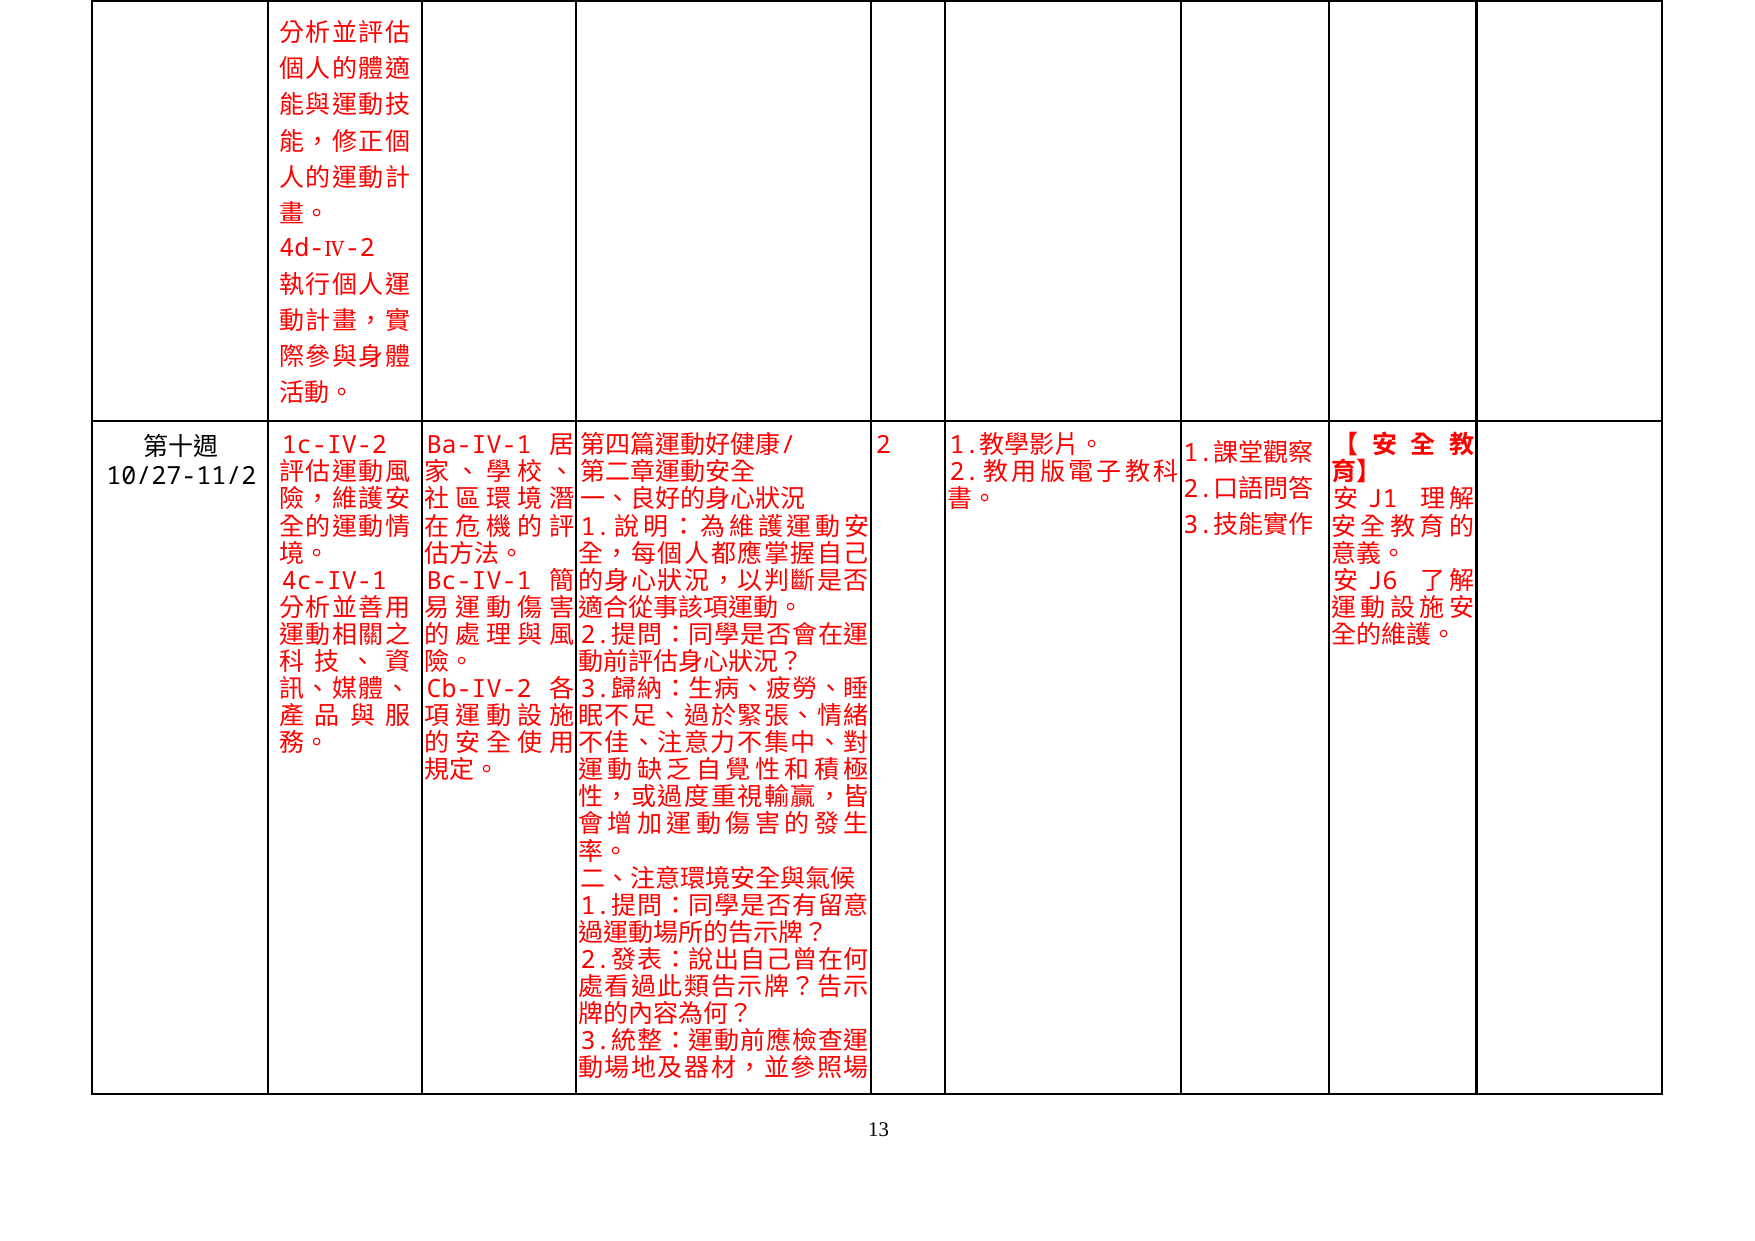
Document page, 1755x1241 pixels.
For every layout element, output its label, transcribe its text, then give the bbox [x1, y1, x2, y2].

table_cell 第四篇運動好健康/ 第二章運動安全 一、良好的身心狀況 1.說明：為維護運動安全，每個人都應掌握自己的身心狀況，以判斷是否適合從事該項運動。 2.提問：同學是否會在運動前評估身心狀況？ 3.歸納：生病、疲勞、睡眠不足、過於緊張、情緒不佳、注意力不集中、對運動缺乏自覺性和積極性，或過度重視輸贏，皆會增加運動傷害的發生率。 二、注意環境安全與氣候 1.提問：同學是否有留意過運動場所的告示牌？ 2.發表：說出自己曾在何處看過此類告示牌？告示牌的內容為何？ 3.統整：運動前應檢查運動場地及器材，並參照場 [577, 422, 870, 1092]
table_cell 第十週 10/27-11/2 [93, 422, 267, 1092]
table_cell 1.教學影片。 2.教用版電子教科書。 [946, 422, 1180, 1092]
table_cell 【安全教育】 安J1 理解安全教育的意義。 安J6 了解運動設施安全的維護。 [1330, 422, 1475, 1092]
table_cell [872, 2, 944, 419]
table_cell [1478, 2, 1661, 419]
table_cell [1478, 422, 1661, 1092]
table_cell 2 [872, 422, 944, 1092]
table_cell 分析並評估個人的體適能與運動技能，修正個人的運動計畫。 4d-Ⅳ-2 執行個人運動計畫，實際參與身體活動。 [269, 2, 421, 419]
table_cell [1330, 2, 1475, 419]
table_cell Ba-IV-1 居家、學校、社區環境潛在危機的評估方法。 Bc-IV-1 簡易運動傷害的處理與風險。 Cb-IV-2 各項運動設施的安全使用規定。 [423, 422, 575, 1092]
table_cell [577, 2, 870, 419]
table_cell [93, 2, 267, 419]
table_cell [946, 2, 1180, 419]
table_cell 1c-IV-2 評估運動風險，維護安全的運動情境。 4c-IV-1 分析並善用運動相關之科技、資訊、媒體、產品與服務。 [269, 422, 421, 1092]
table_cell [423, 2, 575, 419]
table_cell [1182, 2, 1328, 419]
table_cell 1.課堂觀察 2.口語問答 3.技能實作 [1182, 422, 1328, 1092]
